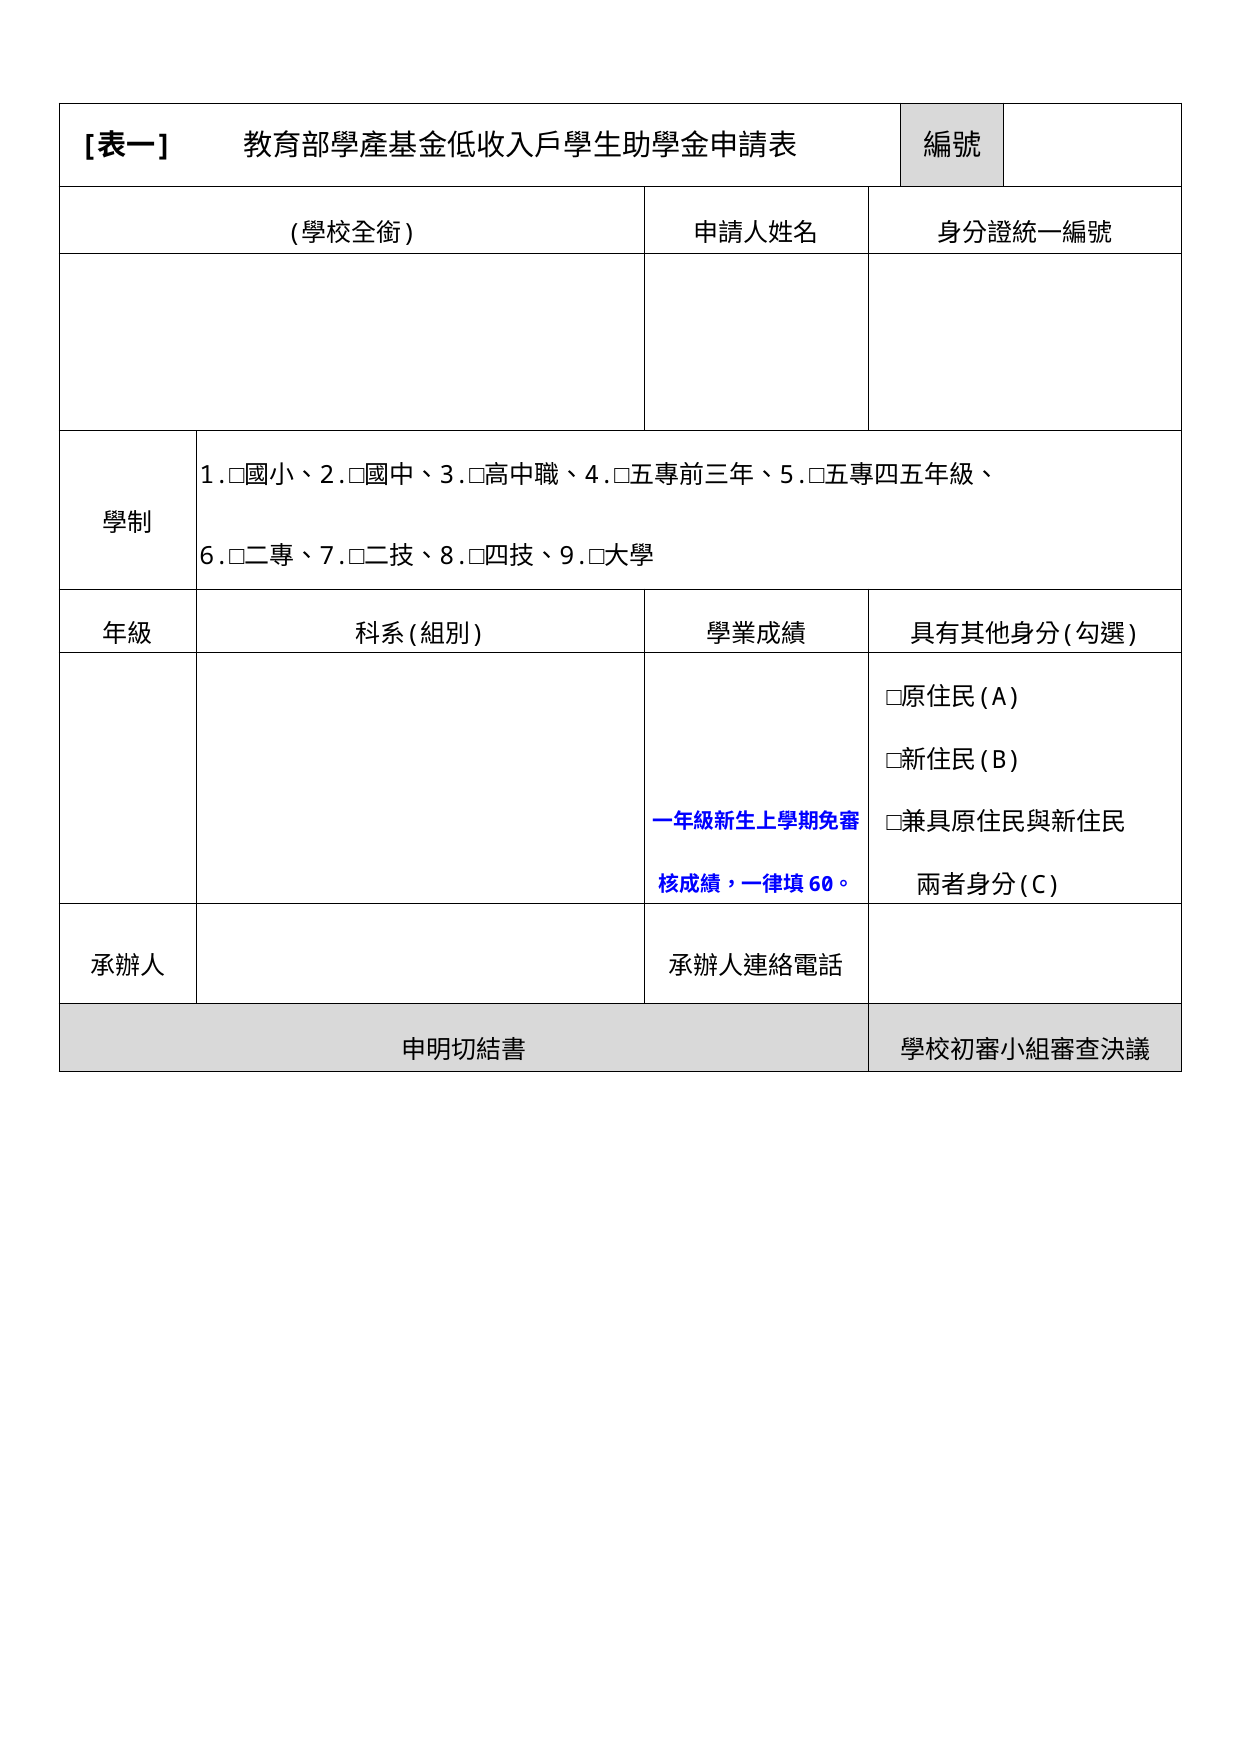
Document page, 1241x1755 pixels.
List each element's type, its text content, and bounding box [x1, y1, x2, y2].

table_cell [197, 653, 644, 903]
table_cell [645, 254, 868, 430]
table_cell (學校全銜) [60, 187, 644, 252]
table_cell [60, 653, 196, 903]
table_header 編號 [901, 104, 1003, 186]
table_cell 具有其他身分(勾選) [869, 590, 1181, 652]
table_cell 學業成績 [645, 590, 868, 652]
table_header [1004, 104, 1181, 186]
table_header [表一] 教育部學產基金低收入戶學生助學金申請表 [60, 104, 900, 186]
table_cell 申請人姓名 [645, 187, 868, 252]
table_cell 申明切結書 [60, 1004, 868, 1071]
table_cell □原住民(A) □新住民(B) □兼具原住民與新住民 兩者身分(C) [869, 653, 1181, 903]
table_cell 學校初審小組審查決議 [869, 1004, 1181, 1071]
table_cell 科系(組別) [197, 590, 644, 652]
table_cell 一年級新生上學期免審核成績，一律填60。 [645, 653, 868, 903]
table_cell 身分證統一編號 [869, 187, 1181, 252]
table_cell 年級 [60, 590, 196, 652]
table_cell [869, 904, 1181, 1003]
table_cell 學制 [60, 431, 196, 588]
table_cell [869, 254, 1181, 430]
table_cell 承辦人連絡電話 [645, 904, 868, 1003]
table_cell 1.□國小、2.□國中、3.□高中職、4.□五專前三年、5.□五專四五年級、 6.□二專、7.□二技、8.□四技、9.□大學 [197, 431, 1181, 588]
table_cell [60, 254, 644, 430]
table_cell [197, 904, 644, 1003]
table_cell 承辦人 [60, 904, 196, 1003]
